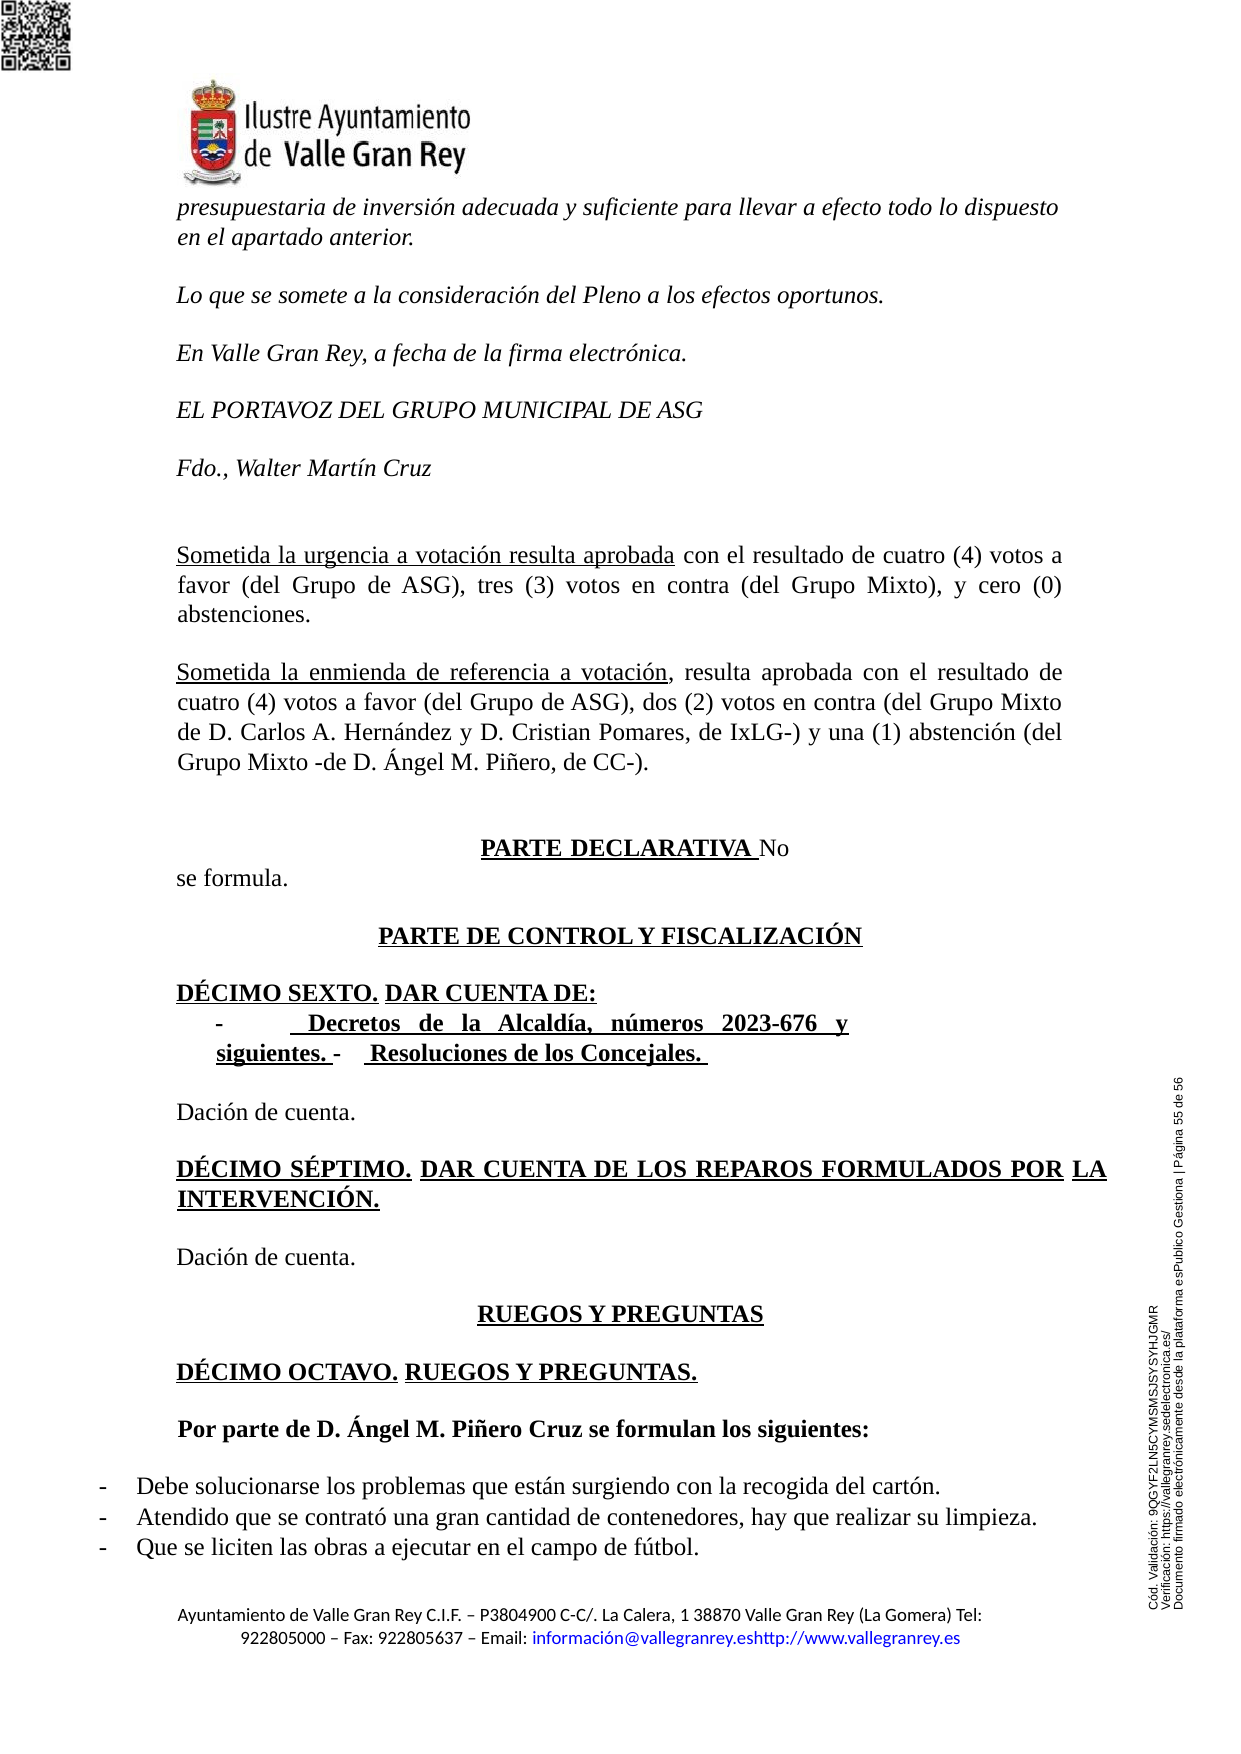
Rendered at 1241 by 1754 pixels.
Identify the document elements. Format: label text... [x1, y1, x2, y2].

text presupuestaria de inversión adecuada y suficiente para llevar a efecto todo lo dispuesto en el apartado anterior. [176, 192, 1062, 251]
text DÉCIMO OCTAVO. RUEGOS Y PREGUNTAS. [176, 1357, 1107, 1385]
subtitle RUEGOS Y PREGUNTAS [136, 1299, 1104, 1328]
text Lo que se somete a la consideración del Pleno a los efectos oportunos. [176, 280, 1105, 309]
list Que se liciten las obras a ejecutar en el campo de fútbol. [98, 1532, 1063, 1561]
text Fdo., Walter Martín Cruz [176, 453, 1105, 482]
text - Decretos de la Alcaldía, números 2023-676 y siguientes. - Resoluciones de los Concejales. [215, 1008, 849, 1067]
text EL PORTAVOZ DEL GRUPO MUNICIPAL DE ASG [176, 396, 1105, 424]
text DÉCIMO SÉPTIMO. DAR CUENTA DE LOS REPAROS FORMULADOS POR LA INTERVENCIÓN. [176, 1154, 1107, 1213]
text Dación de cuenta. [176, 1097, 1063, 1125]
text Sometida la urgencia a votación resulta aprobada con el resultado de cuatro (4) votos a favor (del Grupo de ASG), tres (3) votos en contra (del Grupo Mixto), y cero (0) abstenciones. [176, 540, 1063, 628]
list Atendido que se contrató una gran cantidad de contenedores, hay que realizar su limpieza. [98, 1502, 1063, 1531]
text PARTE DECLARATIVA No se formula. [176, 833, 789, 892]
list Debe solucionarse los problemas que están surgiendo con la recogida del cartón. [98, 1471, 1063, 1500]
text Por parte de D. Ángel M. Piñero Cruz se formulan los siguientes: [177, 1414, 1107, 1443]
text Dación de cuenta. [176, 1242, 1063, 1271]
text Sometida la enmienda de referencia a votación, resulta aprobada con el resultado de cuatro (4) votos a favor (del Grupo de ASG), dos (2) votos en contra (del Grupo Mixto de D. Carlos A. Hernández y D. Cristian Pomares, de IxLG-) y una (1) abstención (del Grupo Mixto -de D. Ángel M. Piñero, de CC-). [176, 657, 1063, 776]
text DÉCIMO SEXTO. DAR CUENTA DE: [176, 978, 1107, 1007]
text En Valle Gran Rey, a fecha de la firma electrónica. [176, 338, 1105, 367]
subtitle PARTE DE CONTROL Y FISCALIZACIÓN [136, 921, 1104, 949]
